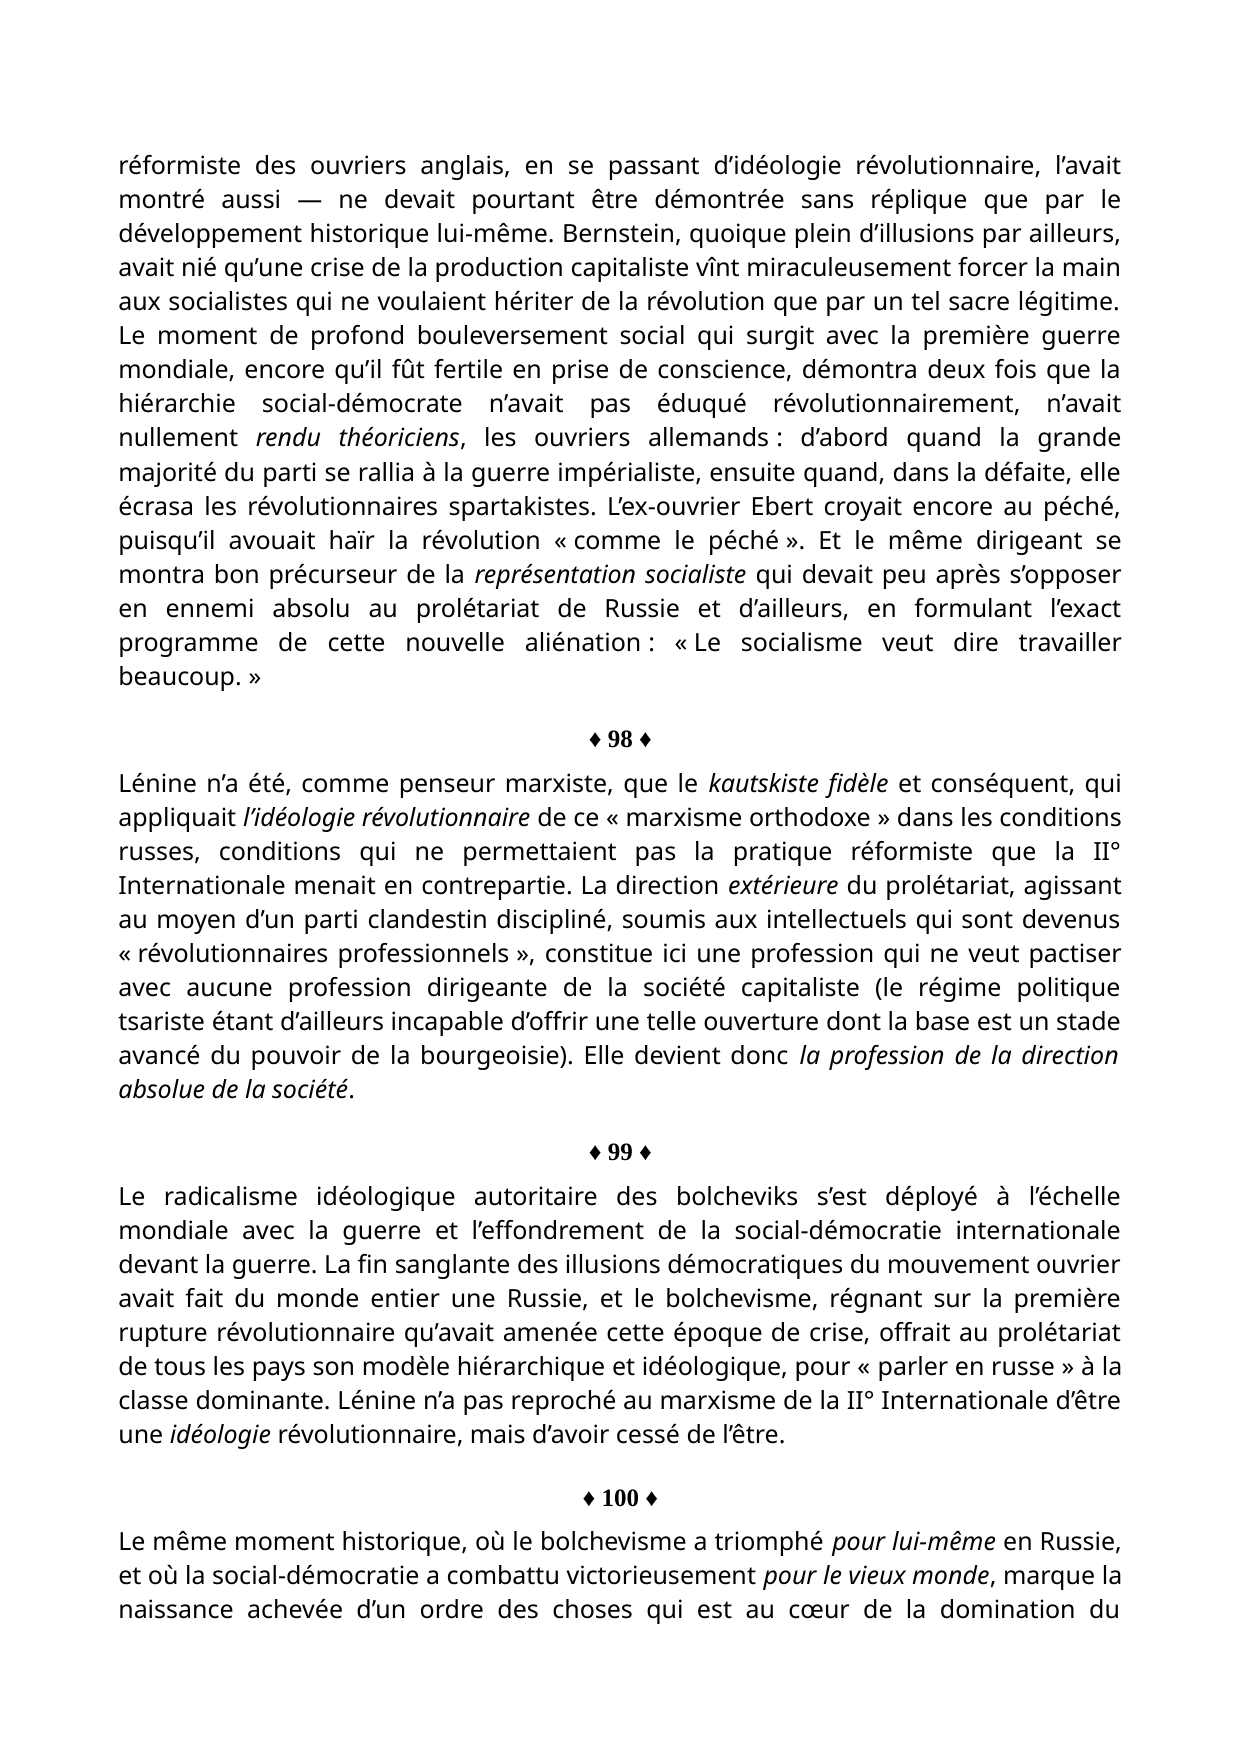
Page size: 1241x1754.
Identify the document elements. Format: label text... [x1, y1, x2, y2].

subtitle ♦ 98 ♦ [118, 724, 1122, 753]
subtitle ♦ 100 ♦ [118, 1483, 1122, 1511]
text Lénine n’a été, comme penseur marxiste, que le kautskiste fidèle et conséquent, qui appliquait l’idéologie révolutionnaire de ce « marxisme orthodoxe » dans les conditions russes, conditions qui ne permettaient pas la pratique réformiste que la II° Internationale menait en contrepartie. La direction extérieure du prolétariat, agissant au moyen d’un parti clandestin discipliné, soumis aux intellectuels qui sont devenus « révolutionnaires professionnels », constitue ici une profession qui ne veut pactiser avec aucune profession dirigeante de la société capitaliste (le régime politique tsariste étant d’ailleurs incapable d’offrir une telle ouverture dont la base est un stade avancé du pouvoir de la bourgeoisie). Elle devient donc la profession de la direction absolue de la société. [118, 765, 1122, 1106]
subtitle ♦ 99 ♦ [118, 1137, 1122, 1166]
text Le radicalisme idéologique autoritaire des bolcheviks s’est déployé à l’échelle mondiale avec la guerre et l’effondrement de la social-démocratie internationale devant la guerre. La fin sanglante des illusions démocratiques du mouvement ouvrier avait fait du monde entier une Russie, et le bolchevisme, régnant sur la première rupture révolutionnaire qu’avait amenée cette époque de crise, offrait au prolétariat de tous les pays son modèle hiérarchique et idéologique, pour « parler en russe » à la classe dominante. Lénine n’a pas reproché au marxisme de la II° Internationale d’être une idéologie révolutionnaire, mais d’avoir cessé de l’être. [118, 1179, 1122, 1451]
text Le même moment historique, où le bolchevisme a triomphé pour lui-même en Russie, et où la social-démocratie a combattu victorieusement pour le vieux monde, marque la naissance achevée d’un ordre des choses qui est au cœur de la domination du [118, 1524, 1122, 1626]
text réformiste des ouvriers anglais, en se passant d’idéologie révolutionnaire, l’avait montré aussi — ne devait pourtant être démontrée sans réplique que par le développement historique lui-même. Bernstein, quoique plein d’illusions par ailleurs, avait nié qu’une crise de la production capitaliste vînt miraculeusement forcer la main aux socialistes qui ne voulaient hériter de la révolution que par un tel sacre légitime. Le moment de profond bouleversement social qui surgit avec la première guerre mondiale, encore qu’il fût fertile en prise de conscience, démontra deux fois que la hiérarchie social-démocrate n’avait pas éduqué révolutionnairement, n’avait nullement rendu théoriciens, les ouvriers allemands : d’abord quand la grande majorité du parti se rallia à la guerre impérialiste, ensuite quand, dans la défaite, elle écrasa les révolutionnaires spartakistes. L’ex-ouvrier Ebert croyait encore au péché, puisqu’il avouait haïr la révolution « comme le péché ». Et le même dirigeant se montra bon précurseur de la représentation socialiste qui devait peu après s’opposer en ennemi absolu au prolétariat de Russie et d’ailleurs, en formulant l’exact programme de cette nouvelle aliénation : « Le socialisme veut dire travailler beaucoup. » [118, 148, 1122, 693]
